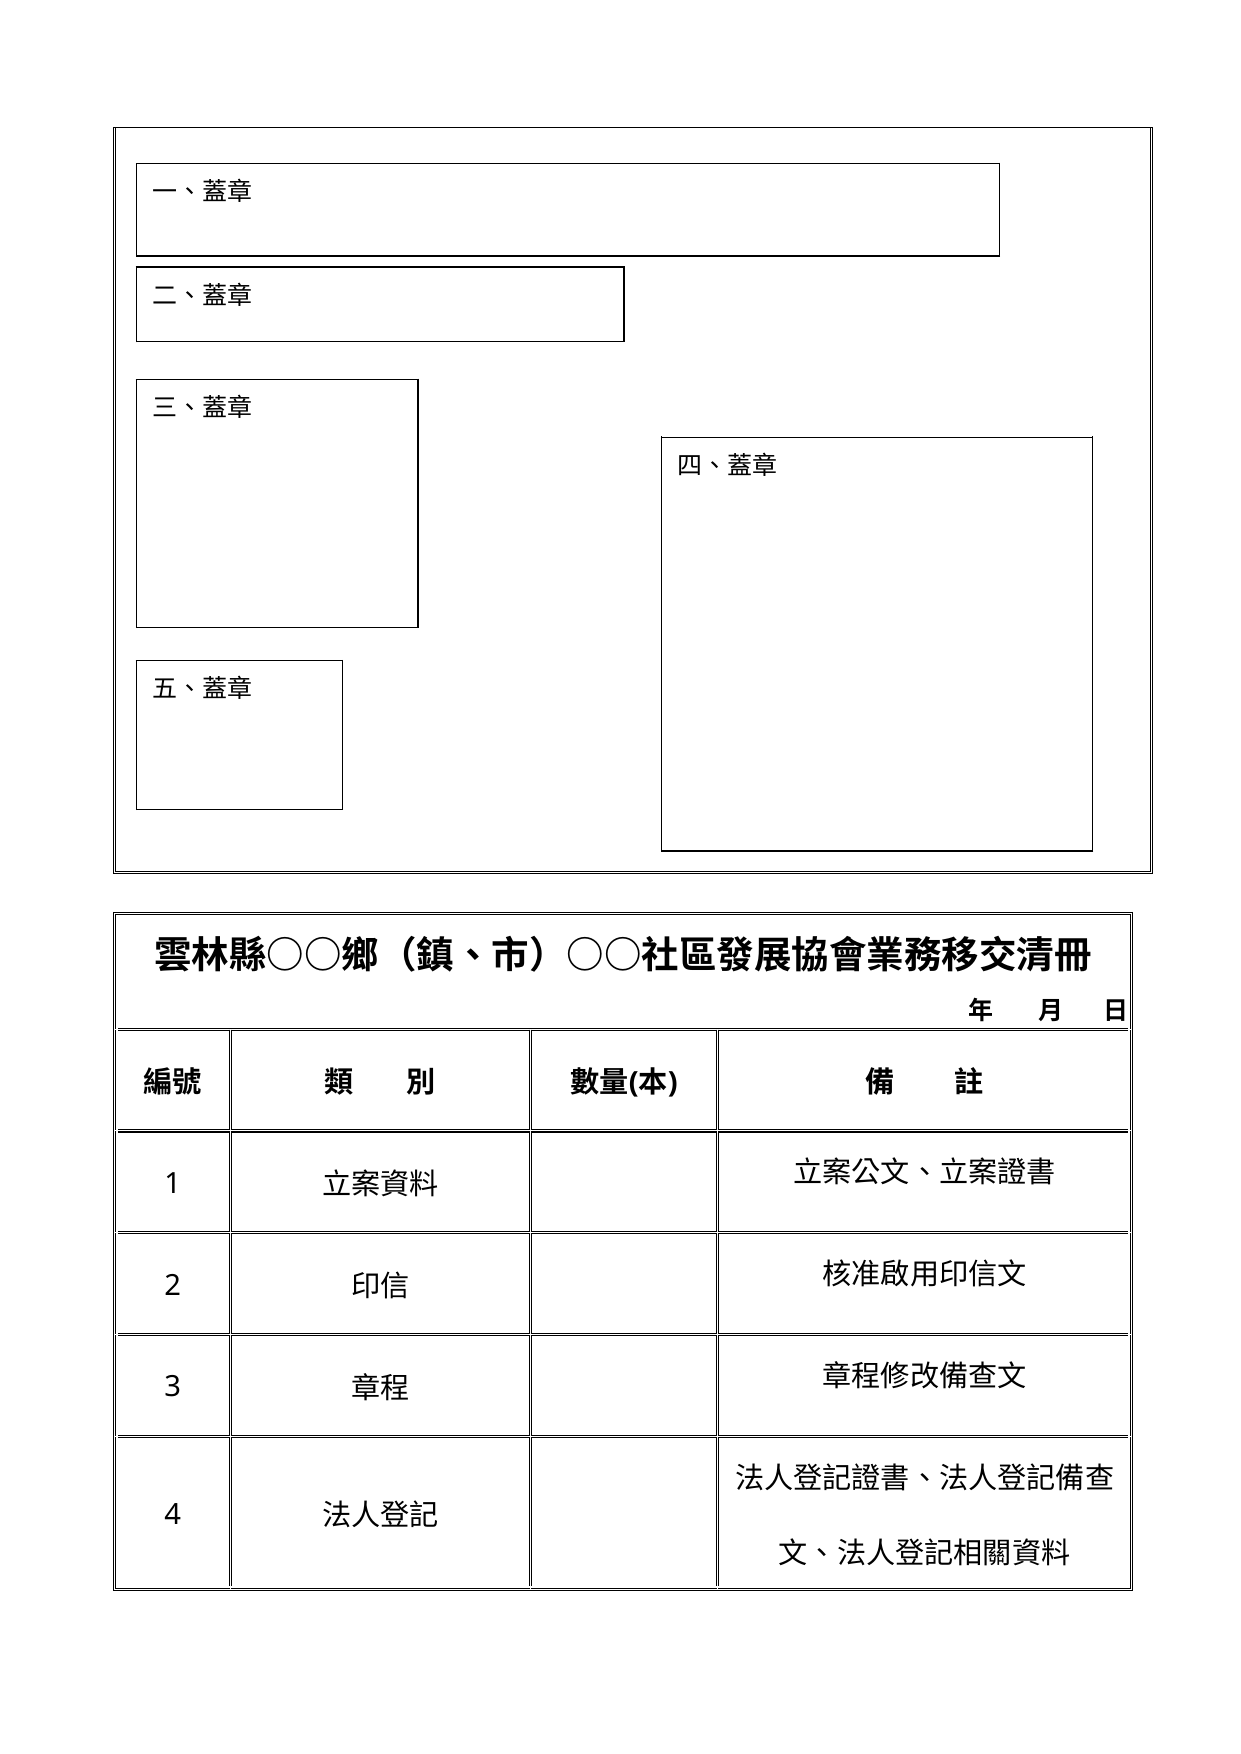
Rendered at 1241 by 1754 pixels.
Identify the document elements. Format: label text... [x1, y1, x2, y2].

table_cell [530, 1435, 718, 1588]
table_cell 章程修改備查文 [718, 1333, 1131, 1435]
table_header 雲林縣○○鄉（鎮、市）○○社區發展協會業務移交清冊 年 月 日 [116, 915, 1130, 1027]
table_cell 數量(本) [532, 1031, 716, 1129]
table_cell [532, 1133, 716, 1231]
table_cell [116, 128, 1150, 871]
table_cell 1 [115, 1129, 230, 1231]
table_cell 4 [115, 1435, 230, 1588]
table_cell 編號 [116, 1028, 229, 1129]
table_cell 法人登記證書、法人登記備查文、法人登記相關資料 [718, 1435, 1131, 1588]
table_cell 立案資料 [232, 1133, 529, 1231]
table_cell 備 註 [719, 1028, 1130, 1129]
table_cell 3 [115, 1333, 230, 1435]
table_cell 立案公文、立案證書 [718, 1129, 1131, 1231]
table_cell 章程 [232, 1336, 529, 1435]
table_cell [532, 1234, 716, 1333]
table_cell 核准啟用印信文 [718, 1231, 1131, 1333]
table_cell 法人登記 [230, 1438, 530, 1588]
table_cell 類 別 [232, 1031, 529, 1129]
table_cell 2 [115, 1231, 230, 1333]
table_cell 印信 [232, 1234, 529, 1333]
table_cell [532, 1336, 716, 1435]
